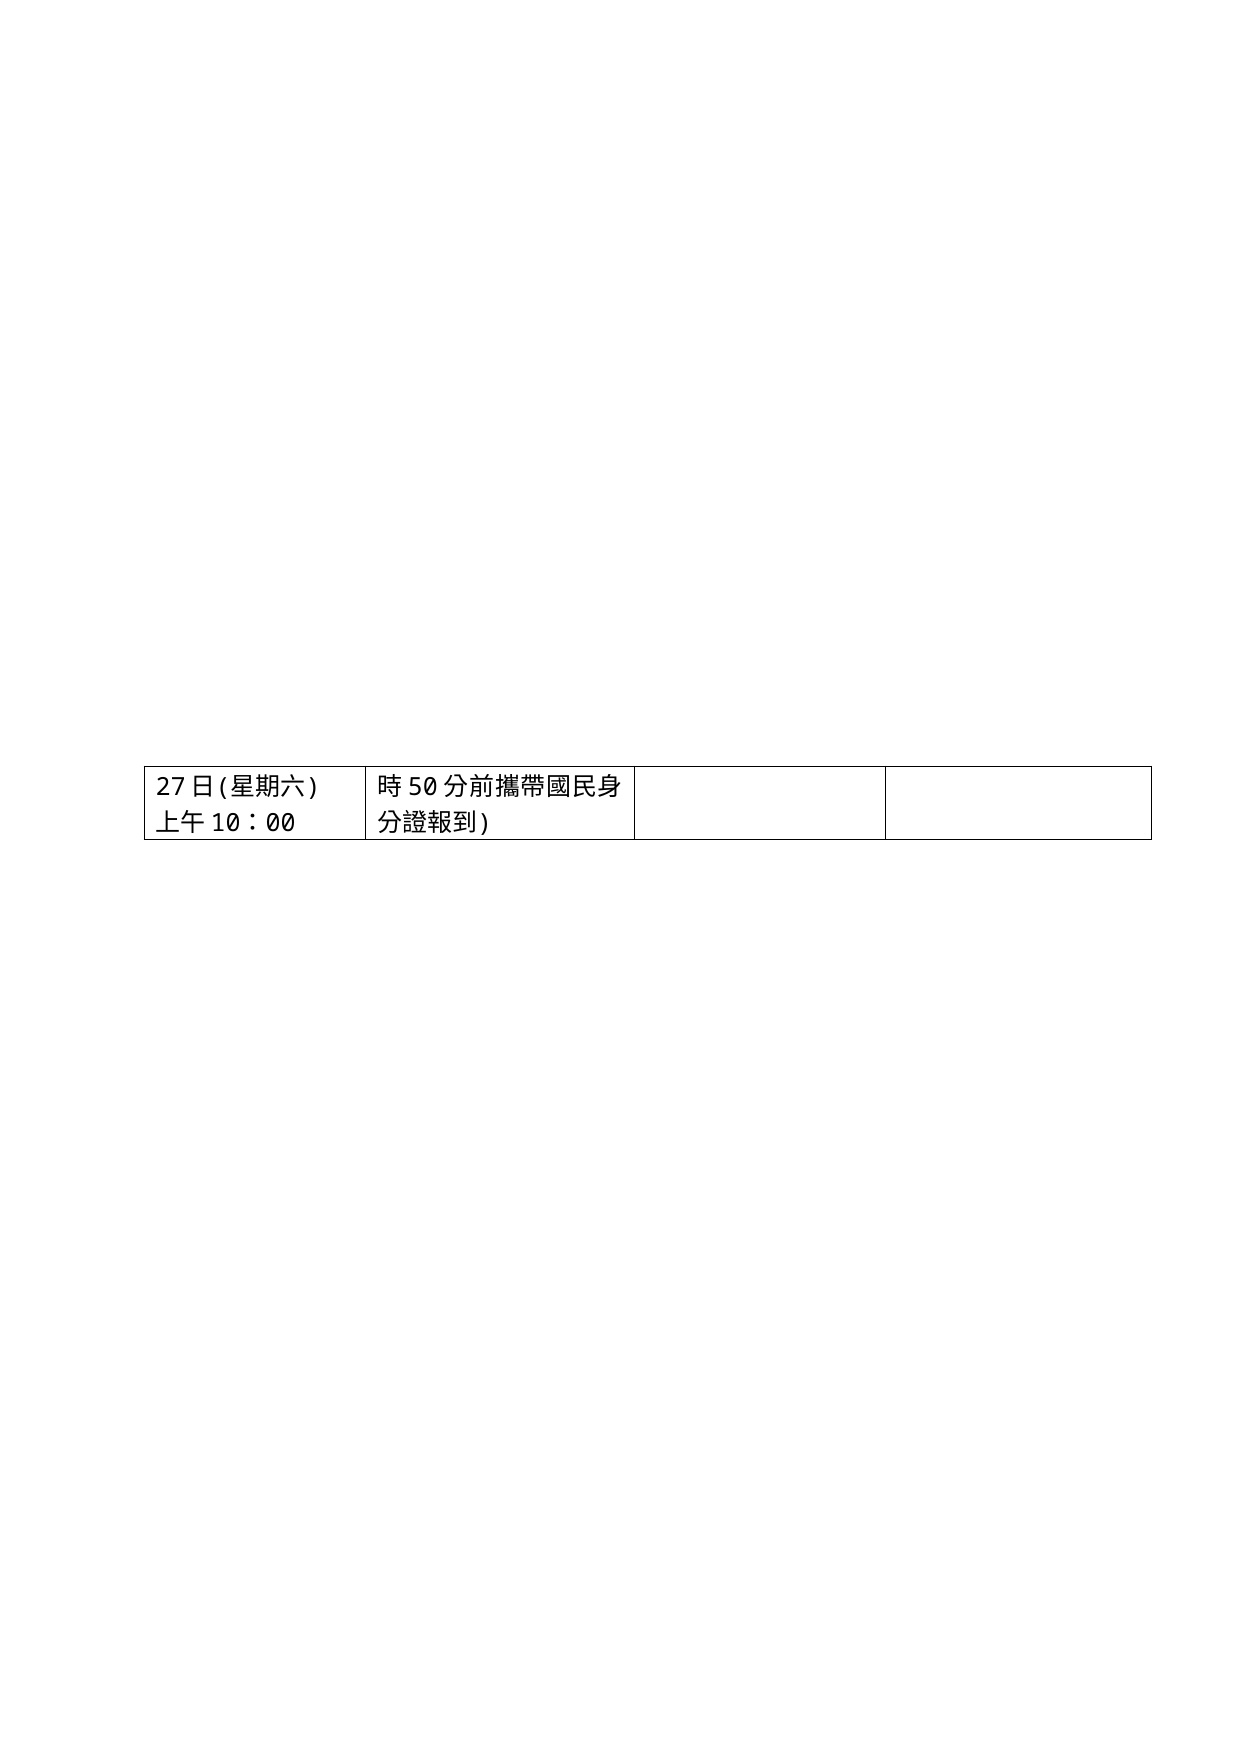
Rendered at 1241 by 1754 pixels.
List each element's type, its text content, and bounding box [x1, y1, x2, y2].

table_cell [886, 767, 1151, 839]
table_cell [635, 767, 885, 839]
table_cell 27日(星期六) 上午10：00 [145, 767, 365, 839]
table_cell 時50分前攜帶國民身分證報到) [366, 767, 634, 839]
